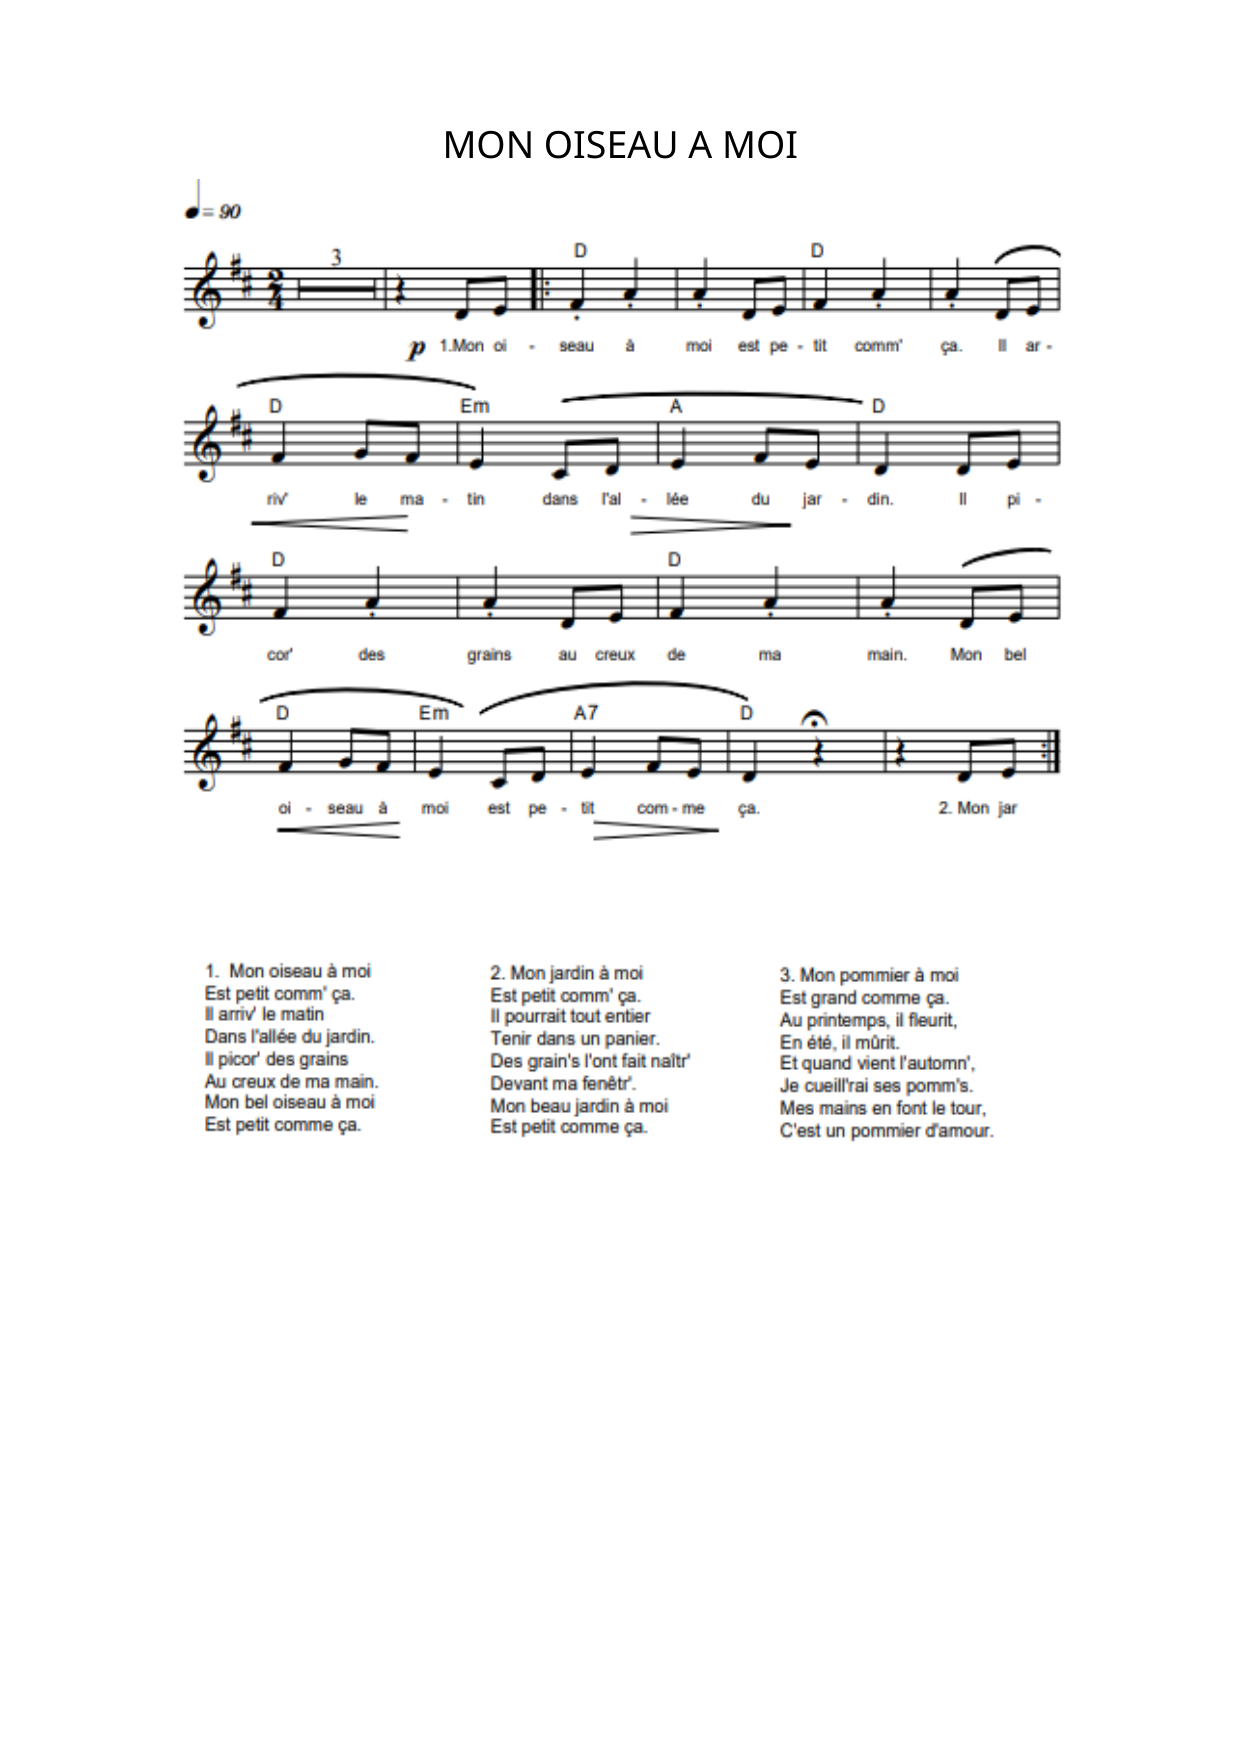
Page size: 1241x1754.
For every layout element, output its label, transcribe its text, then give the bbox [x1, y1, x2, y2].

picture [177, 179, 1063, 1158]
text MON OISEAU A MOI [118, 118, 1122, 169]
